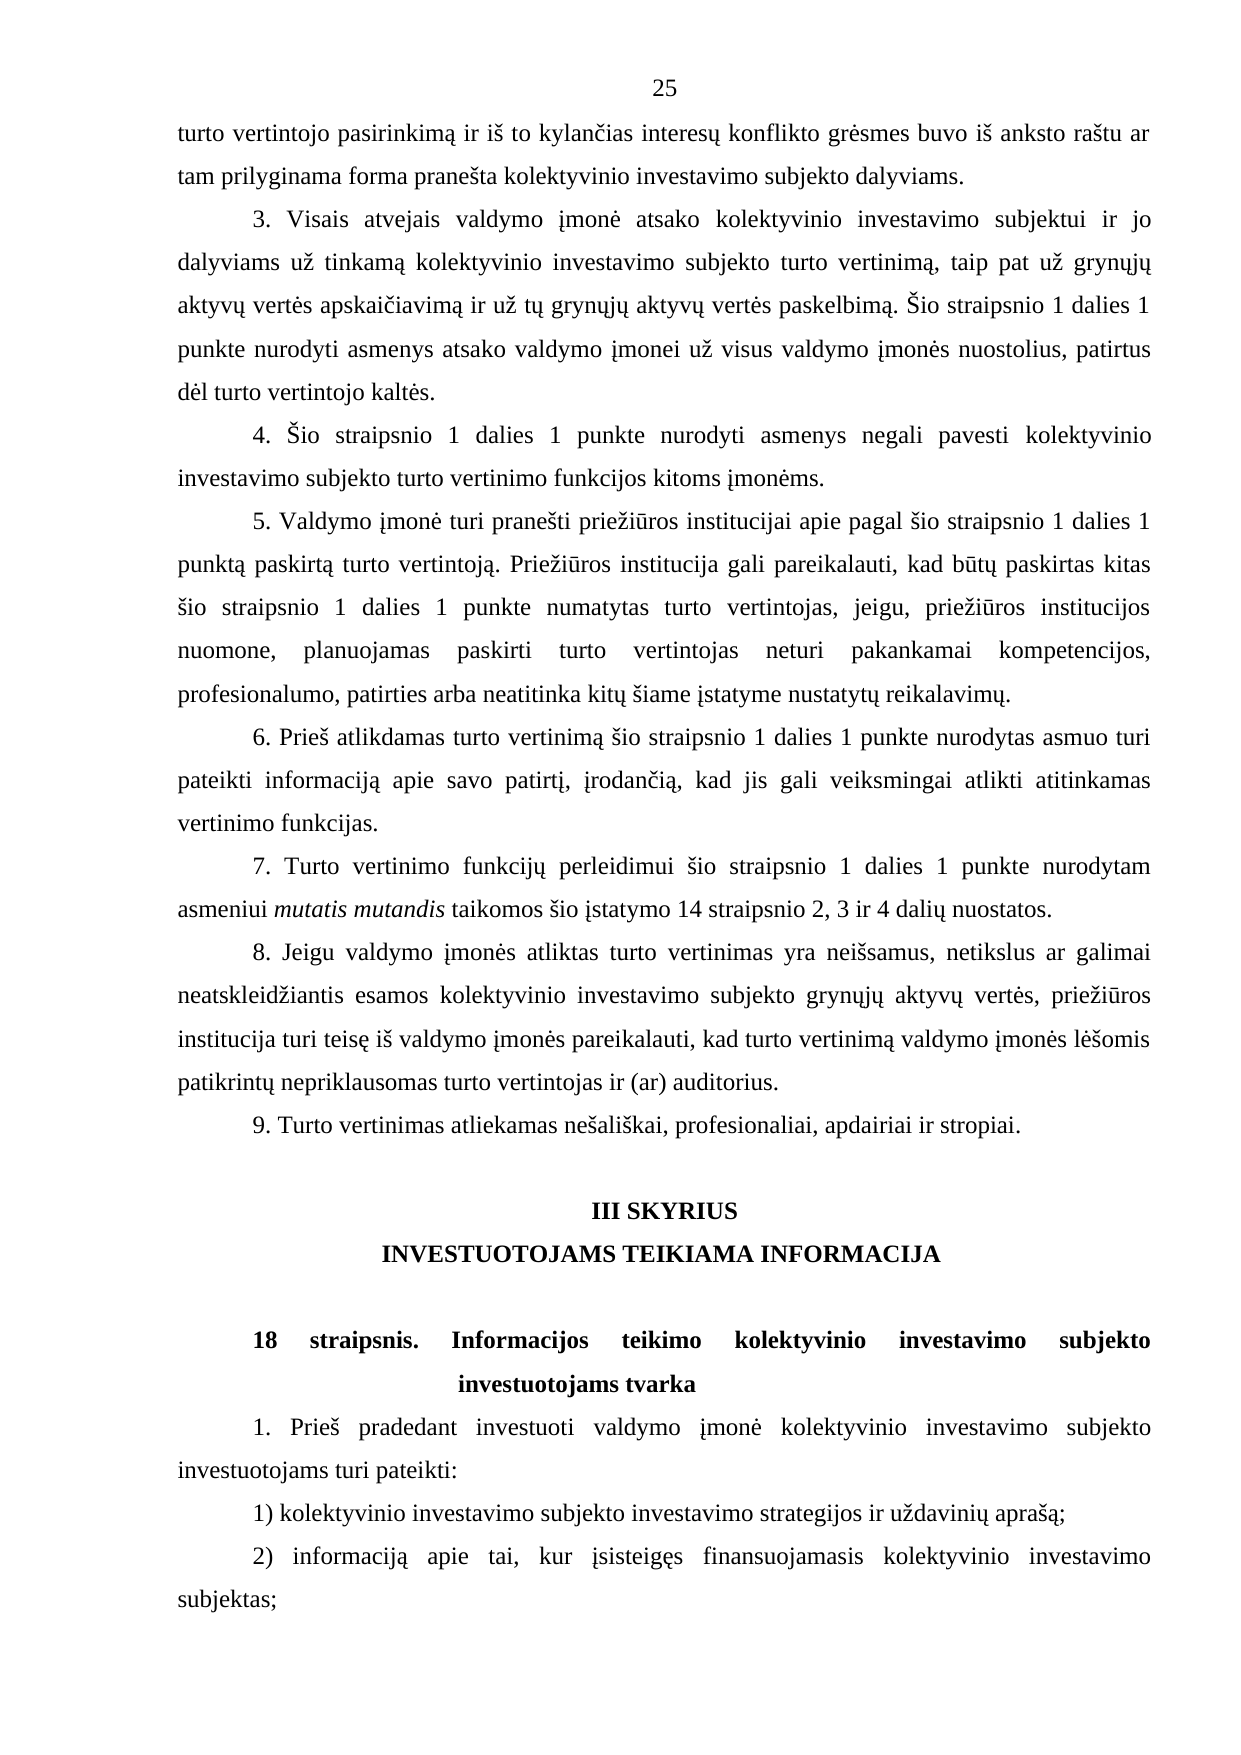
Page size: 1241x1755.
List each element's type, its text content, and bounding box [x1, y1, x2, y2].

text 9. Turto vertinimas atliekamas nešališkai, profesionaliai, apdairiai ir stropiai. [177, 1110, 1152, 1139]
text turto vertintojo pasirinkimą ir iš to kylančias interesų konflikto grėsmes buvo iš anksto raštu ar tam prilyginama forma pranešta kolektyvinio investavimo subjekto dalyviams. [177, 118, 1152, 190]
text 6. Prieš atlikdamas turto vertinimą šio straipsnio 1 dalies 1 punkte nurodytas asmuo turi pateikti informaciją apie savo patirtį, įrodančią, kad jis gali veiksmingai atlikti atitinkamas vertinimo funkcijas. [177, 722, 1152, 837]
text 18 straipsnis. Informacijos teikimo kolektyvinio investavimo subjekto investuotojams tvarka [252, 1326, 1152, 1397]
text 5. Valdymo įmonė turi pranešti priežiūros institucijai apie pagal šio straipsnio 1 dalies 1 punktą paskirtą turto vertintoją. Priežiūros institucija gali pareikalauti, kad būtų paskirtas kitas šio straipsnio 1 dalies 1 punkte numatytas turto vertintojas, jeigu, priežiūros institucijos nuomone, planuojamas paskirti turto vertintojas neturi pakankamai kompetencijos, profesionalumo, patirties arba neatitinka kitų šiame įstatyme nustatytų reikalavimų. [177, 506, 1152, 707]
text 1) kolektyvinio investavimo subjekto investavimo strategijos ir uždavinių aprašą; [177, 1498, 1152, 1527]
text 3. Visais atvejais valdymo įmonė atsako kolektyvinio investavimo subjektui ir jo dalyviams už tinkamą kolektyvinio investavimo subjekto turto vertinimą, taip pat už grynųjų aktyvų vertės apskaičiavimą ir už tų grynųjų aktyvų vertės paskelbimą. Šio straipsnio 1 dalies 1 punkte nurodyti asmenys atsako valdymo įmonei už visus valdymo įmonės nuostolius, patirtus dėl turto vertintojo kaltės. [177, 204, 1152, 406]
text III SKYRIUS [177, 1196, 1152, 1225]
text 4. Šio straipsnio 1 dalies 1 punkte nurodyti asmenys negali pavesti kolektyvinio investavimo subjekto turto vertinimo funkcijos kitoms įmonėms. [177, 420, 1152, 492]
text 2) informaciją apie tai, kur įsisteigęs finansuojamasis kolektyvinio investavimo subjektas; [177, 1541, 1152, 1613]
text 8. Jeigu valdymo įmonės atliktas turto vertinimas yra neišsamus, netikslus ar galimai neatskleidžiantis esamos kolektyvinio investavimo subjekto grynųjų aktyvų vertės, priežiūros institucija turi teisę iš valdymo įmonės pareikalauti, kad turto vertinimą valdymo įmonės lėšomis patikrintų nepriklausomas turto vertintojas ir (ar) auditorius. [177, 937, 1152, 1096]
text 1. Prieš pradedant investuoti valdymo įmonė kolektyvinio investavimo subjekto investuotojams turi pateikti: [177, 1412, 1152, 1484]
text 7. Turto vertinimo funkcijų perleidimui šio straipsnio 1 dalies 1 punkte nurodytam asmeniui mutatis mutandis taikomos šio įstatymo 14 straipsnio 2, 3 ir 4 dalių nuostatos. [177, 851, 1152, 923]
text INVESTUOTOJAMS TEIKIAMA INFORMACIJA [177, 1239, 1152, 1268]
